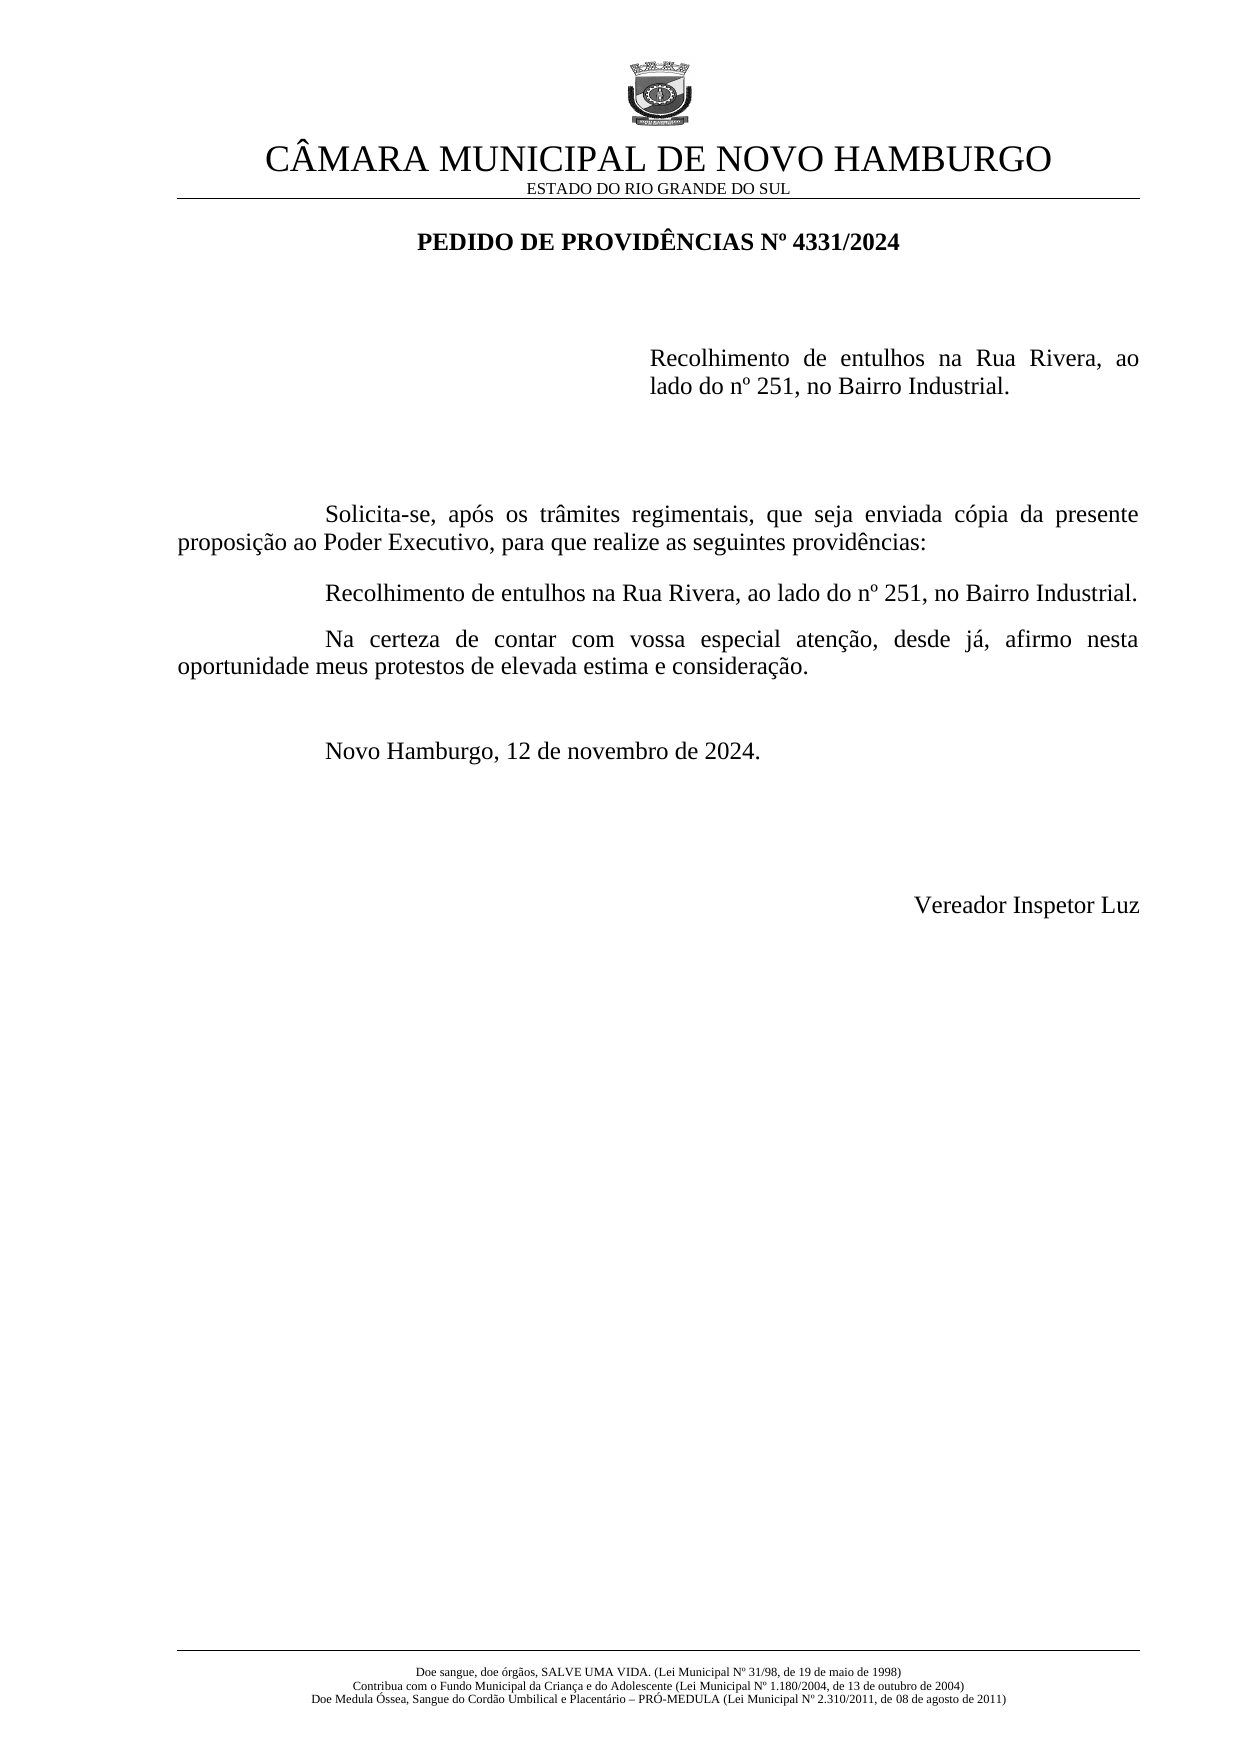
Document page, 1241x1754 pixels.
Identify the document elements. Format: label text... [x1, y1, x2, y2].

text Recolhimento de entulhos na Rua Rivera, ao lado do nº 251, no Bairro Industrial. [177, 579, 1140, 607]
text Vereador Inspetor Luz [177, 891, 1140, 919]
text Na certeza de contar com vossa especial atenção, desde já, afirmo nesta oportunidade meus protestos de elevada estima e consideração. [177, 625, 1140, 680]
text Solicita-se, após os trâmites regimentais, que seja enviada cópia da presente proposição ao Poder Executivo, para que realize as seguintes providências: [177, 500, 1140, 556]
text PEDIDO DE PROVIDÊNCIAS Nº 4331/2024 [177, 228, 1140, 256]
text Novo Hamburgo, 12 de novembro de 2024. [177, 737, 1140, 765]
text Recolhimento de entulhos na Rua Rivera, ao lado do nº 251, no Bairro Industrial. [649, 344, 1140, 400]
